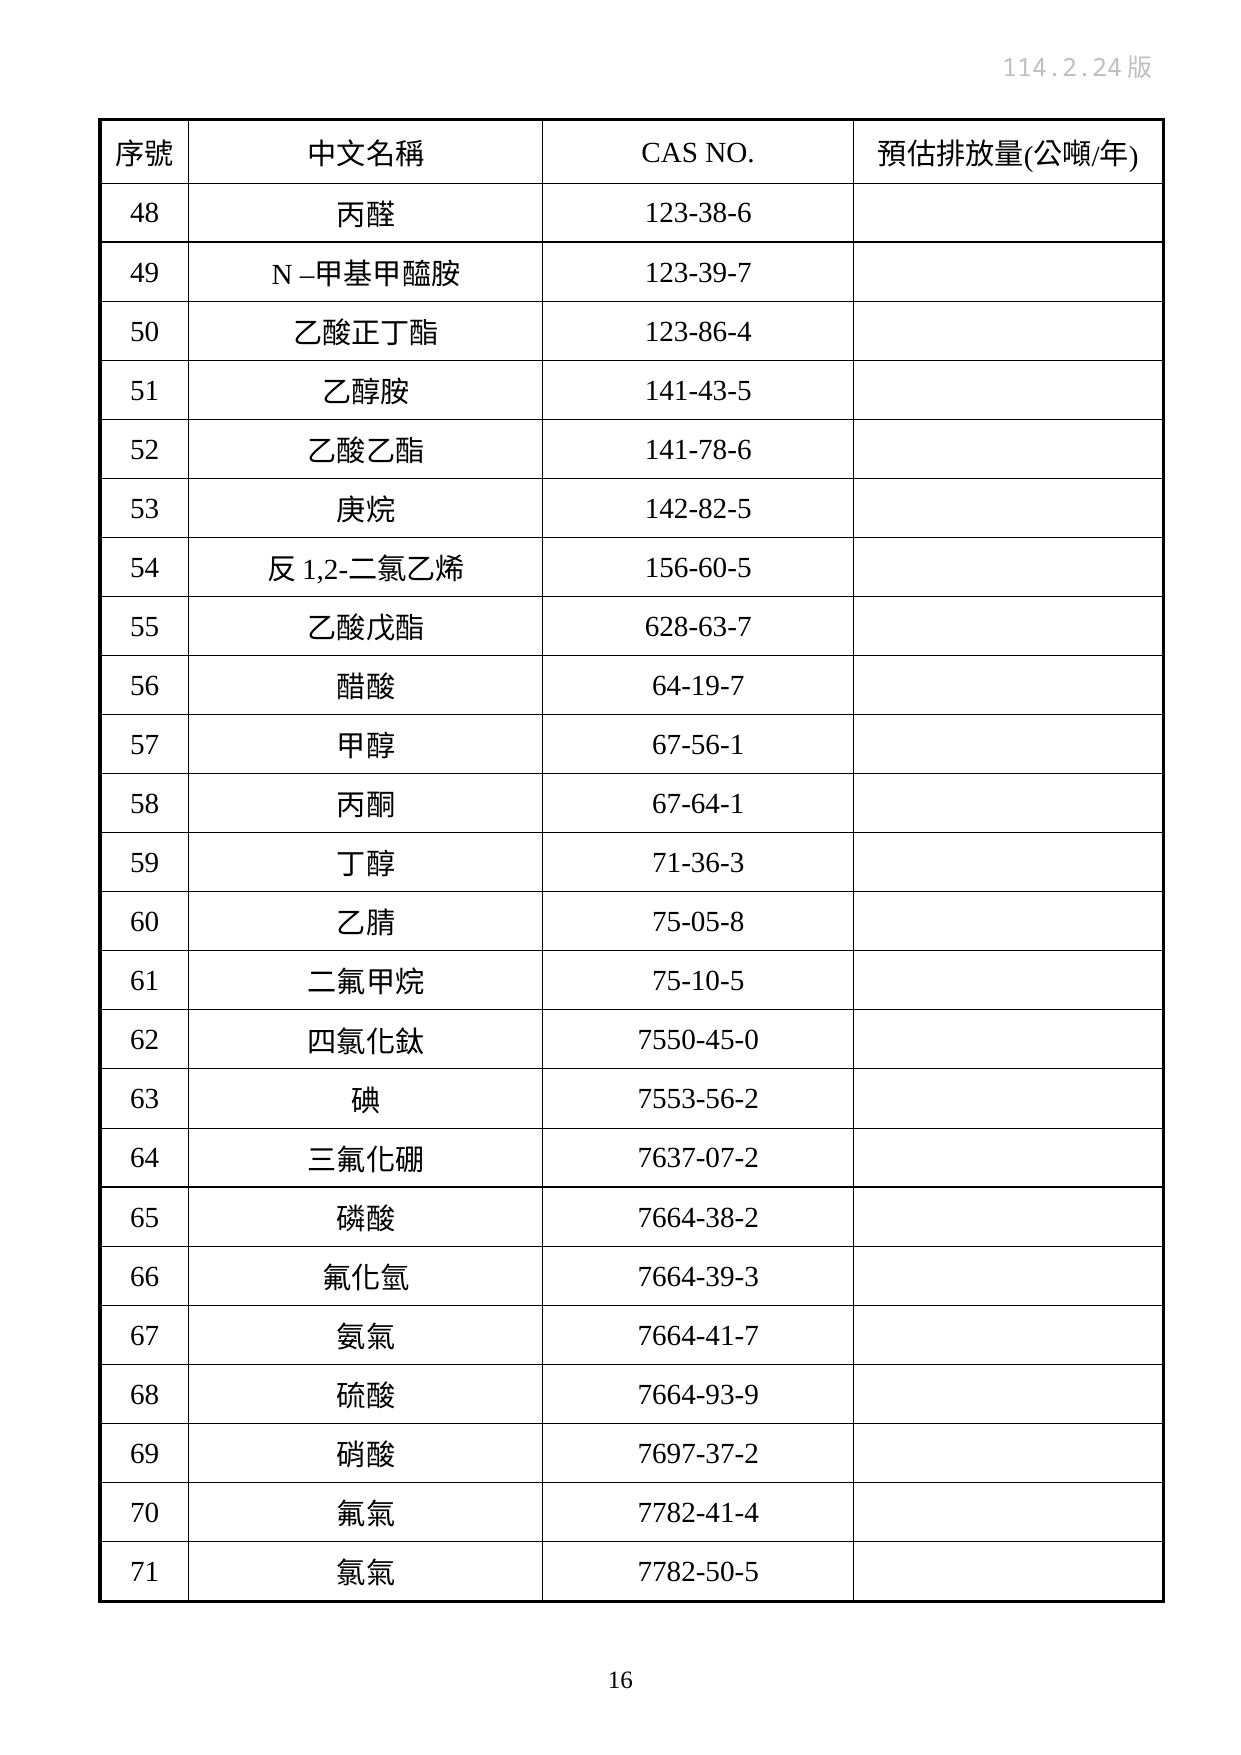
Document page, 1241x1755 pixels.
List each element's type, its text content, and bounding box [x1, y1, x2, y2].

table_cell [854, 1069, 1162, 1127]
table_cell [854, 1247, 1162, 1304]
table_cell 58 [102, 774, 188, 832]
table_cell 69 [102, 1424, 188, 1482]
table_cell [854, 302, 1162, 359]
table_cell 123-86-4 [543, 302, 853, 359]
table_cell [854, 243, 1162, 301]
table_cell 7550-45-0 [543, 1010, 853, 1068]
table_cell 123-39-7 [543, 243, 853, 301]
table_cell 67-64-1 [543, 774, 853, 832]
table_cell 磷酸 [189, 1188, 542, 1246]
table_cell 7664-38-2 [543, 1188, 853, 1246]
table_cell 64 [102, 1129, 188, 1186]
table_cell 57 [102, 715, 188, 773]
table_cell [854, 1306, 1162, 1364]
table_cell [854, 1424, 1162, 1482]
table_cell 142-82-5 [543, 479, 853, 537]
table_cell N –甲基甲醯胺 [189, 243, 542, 301]
table_cell 7664-93-9 [543, 1365, 853, 1423]
table_cell 141-43-5 [543, 361, 853, 419]
table_cell 丁醇 [189, 833, 542, 891]
table_cell 氨氣 [189, 1306, 542, 1364]
table_cell 50 [102, 302, 188, 359]
table_cell 123-38-6 [543, 184, 853, 241]
table_cell 141-78-6 [543, 420, 853, 478]
table_cell 67-56-1 [543, 715, 853, 773]
table_cell 二氟甲烷 [189, 951, 542, 1009]
table_cell 67 [102, 1306, 188, 1364]
table_cell 醋酸 [189, 656, 542, 714]
table_cell [854, 538, 1162, 596]
table_cell 乙腈 [189, 892, 542, 950]
table_cell 乙酸正丁酯 [189, 302, 542, 359]
table_cell 反1,2-二氯乙烯 [189, 538, 542, 596]
table_cell 52 [102, 420, 188, 478]
table_cell [854, 774, 1162, 832]
table_cell 庚烷 [189, 479, 542, 537]
table_cell 硫酸 [189, 1365, 542, 1423]
table_cell [854, 420, 1162, 478]
table_cell [854, 1129, 1162, 1186]
table_cell [854, 597, 1162, 655]
table_cell 氟化氫 [189, 1247, 542, 1304]
table_cell 7664-39-3 [543, 1247, 853, 1304]
table_cell 71 [102, 1542, 188, 1600]
table_cell 四氯化鈦 [189, 1010, 542, 1068]
table_cell [854, 1542, 1162, 1600]
table_cell 48 [102, 184, 188, 241]
table_cell 59 [102, 833, 188, 891]
table_cell 70 [102, 1483, 188, 1541]
table_cell 乙酸乙酯 [189, 420, 542, 478]
table_cell 甲醇 [189, 715, 542, 773]
table_cell 7637-07-2 [543, 1129, 853, 1186]
table_cell [854, 361, 1162, 419]
table_cell 54 [102, 538, 188, 596]
table_cell 丙醛 [189, 184, 542, 241]
table_cell 53 [102, 479, 188, 537]
table_header 預估排放量(公噸/年) [854, 121, 1162, 182]
table_cell [854, 833, 1162, 891]
table_cell 55 [102, 597, 188, 655]
table_cell [854, 1483, 1162, 1541]
table_cell 62 [102, 1010, 188, 1068]
table_cell 68 [102, 1365, 188, 1423]
table_cell 56 [102, 656, 188, 714]
table_cell 61 [102, 951, 188, 1009]
table_cell [854, 656, 1162, 714]
table_header 序號 [102, 121, 188, 182]
table_cell 氯氣 [189, 1542, 542, 1600]
table_cell 三氟化硼 [189, 1129, 542, 1186]
table_cell 7553-56-2 [543, 1069, 853, 1127]
table_cell 硝酸 [189, 1424, 542, 1482]
table_cell [854, 1010, 1162, 1068]
table_cell 乙酸戊酯 [189, 597, 542, 655]
table_cell [854, 892, 1162, 950]
table_cell 丙酮 [189, 774, 542, 832]
table_header 中文名稱 [189, 121, 542, 182]
table_cell 51 [102, 361, 188, 419]
table_cell 7664-41-7 [543, 1306, 853, 1364]
table_cell 66 [102, 1247, 188, 1304]
table_cell 氟氣 [189, 1483, 542, 1541]
table_cell 75-10-5 [543, 951, 853, 1009]
table_cell 75-05-8 [543, 892, 853, 950]
table_cell 71-36-3 [543, 833, 853, 891]
table_cell 65 [102, 1188, 188, 1246]
table_cell 64-19-7 [543, 656, 853, 714]
table_cell 628-63-7 [543, 597, 853, 655]
table_cell 156-60-5 [543, 538, 853, 596]
table_cell [854, 1188, 1162, 1246]
table_cell 7782-50-5 [543, 1542, 853, 1600]
table_cell 7697-37-2 [543, 1424, 853, 1482]
table_cell [854, 1365, 1162, 1423]
table_cell 碘 [189, 1069, 542, 1127]
table_cell [854, 184, 1162, 241]
table_cell [854, 951, 1162, 1009]
table_cell 60 [102, 892, 188, 950]
table_cell [854, 479, 1162, 537]
table_cell [854, 715, 1162, 773]
table_cell 7782-41-4 [543, 1483, 853, 1541]
table_cell 49 [102, 243, 188, 301]
table_header CAS NO. [543, 121, 853, 182]
table_cell 63 [102, 1069, 188, 1127]
table_cell 乙醇胺 [189, 361, 542, 419]
